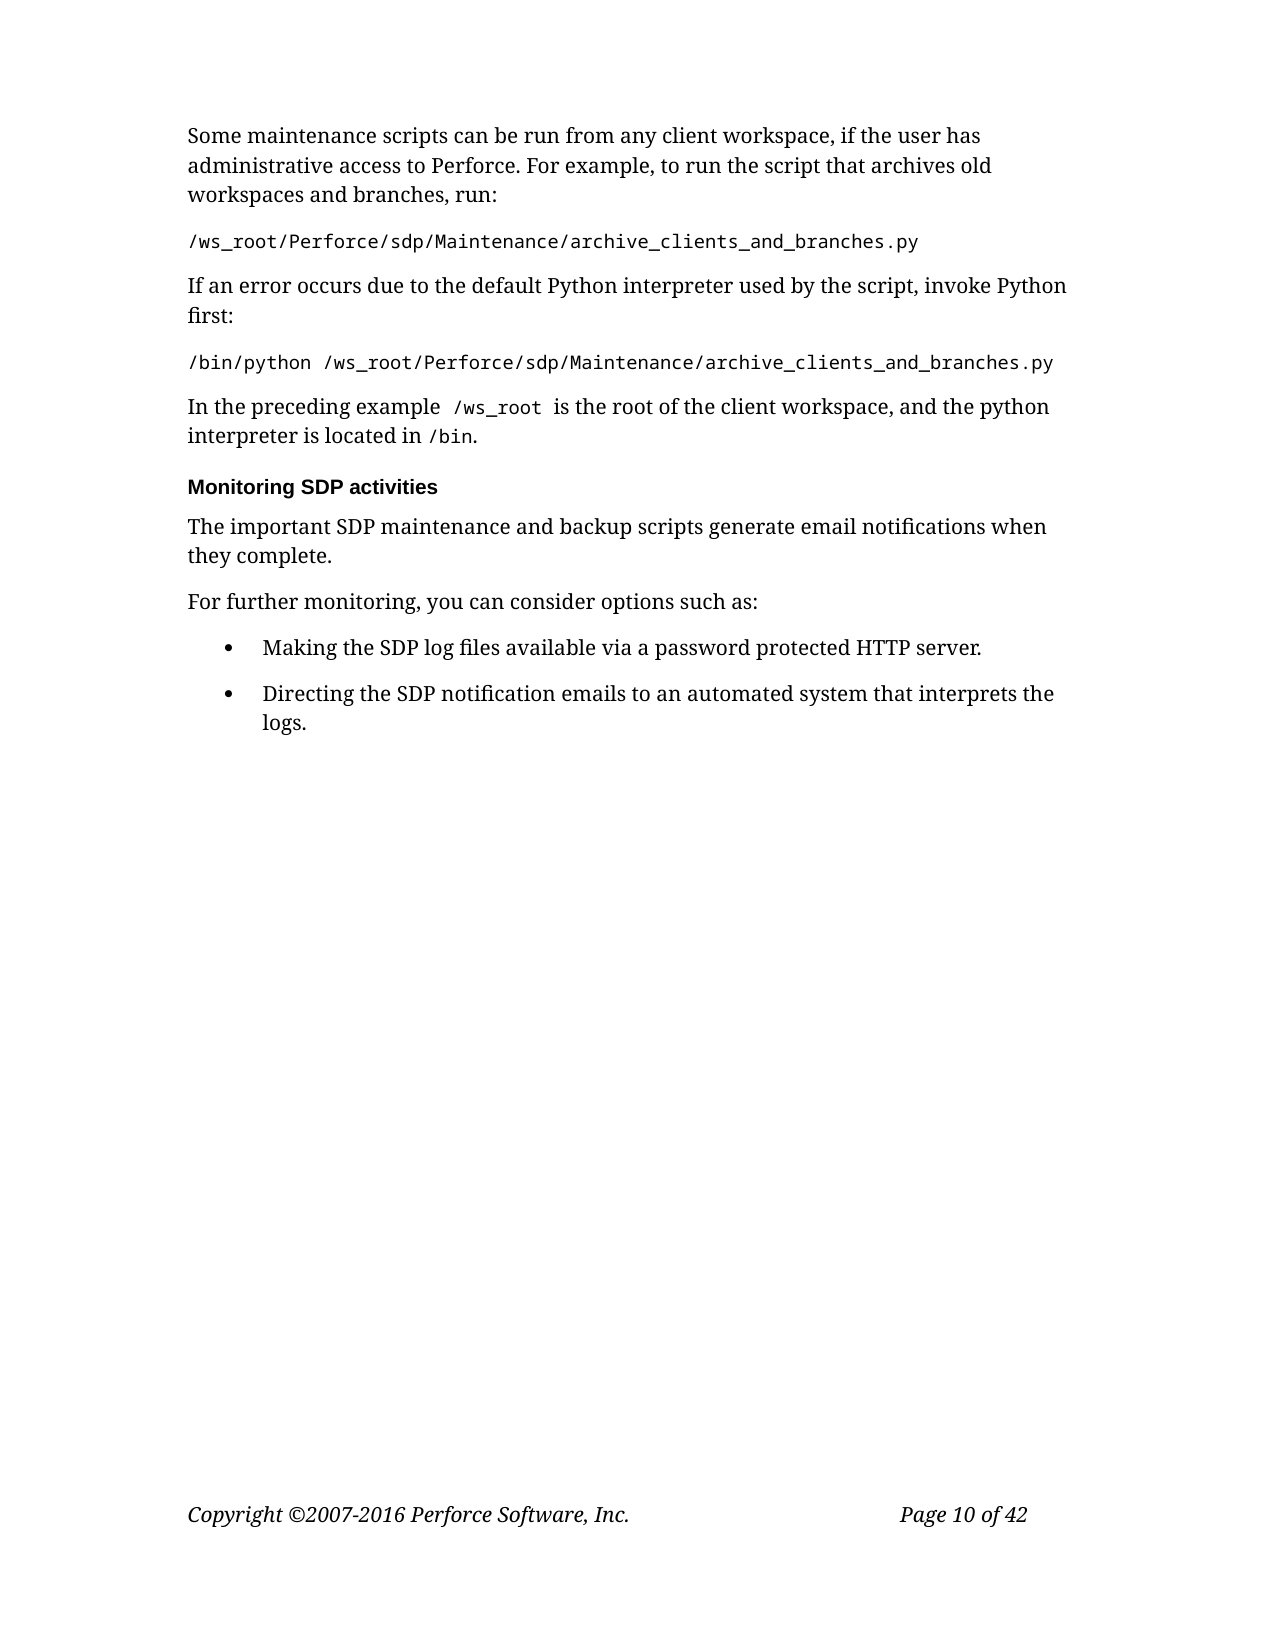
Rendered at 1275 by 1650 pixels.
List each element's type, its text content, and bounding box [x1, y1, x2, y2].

text If an error occurs due to the default Python interpreter used by the script, invoke Python first: [187, 271, 1087, 329]
text For further monitoring, you can consider options such as: [187, 586, 1087, 616]
list Making the SDP log files available via a password protected HTTP server. [225, 632, 1087, 661]
text /bin/python /ws_root/Perforce/sdp/Maintenance/archive_clients_and_branches.py [187, 346, 1087, 375]
subtitle Monitoring SDP activities [187, 475, 1043, 499]
text /ws_root/Perforce/sdp/Maintenance/archive_clients_and_branches.py [187, 225, 1087, 254]
text The important SDP maintenance and backup scripts generate email notifications when they complete. [187, 511, 1087, 570]
text In the preceding example /ws_root is the root of the client workspace, and the python interpreter is located in /bin. [187, 392, 1087, 450]
list Directing the SDP notification emails to an automated system that interprets the logs. [225, 678, 1087, 736]
text Some maintenance scripts can be run from any client workspace, if the user has administrative access to Perforce. For example, to run the script that archives old workspaces and branches, run: [187, 121, 1087, 208]
